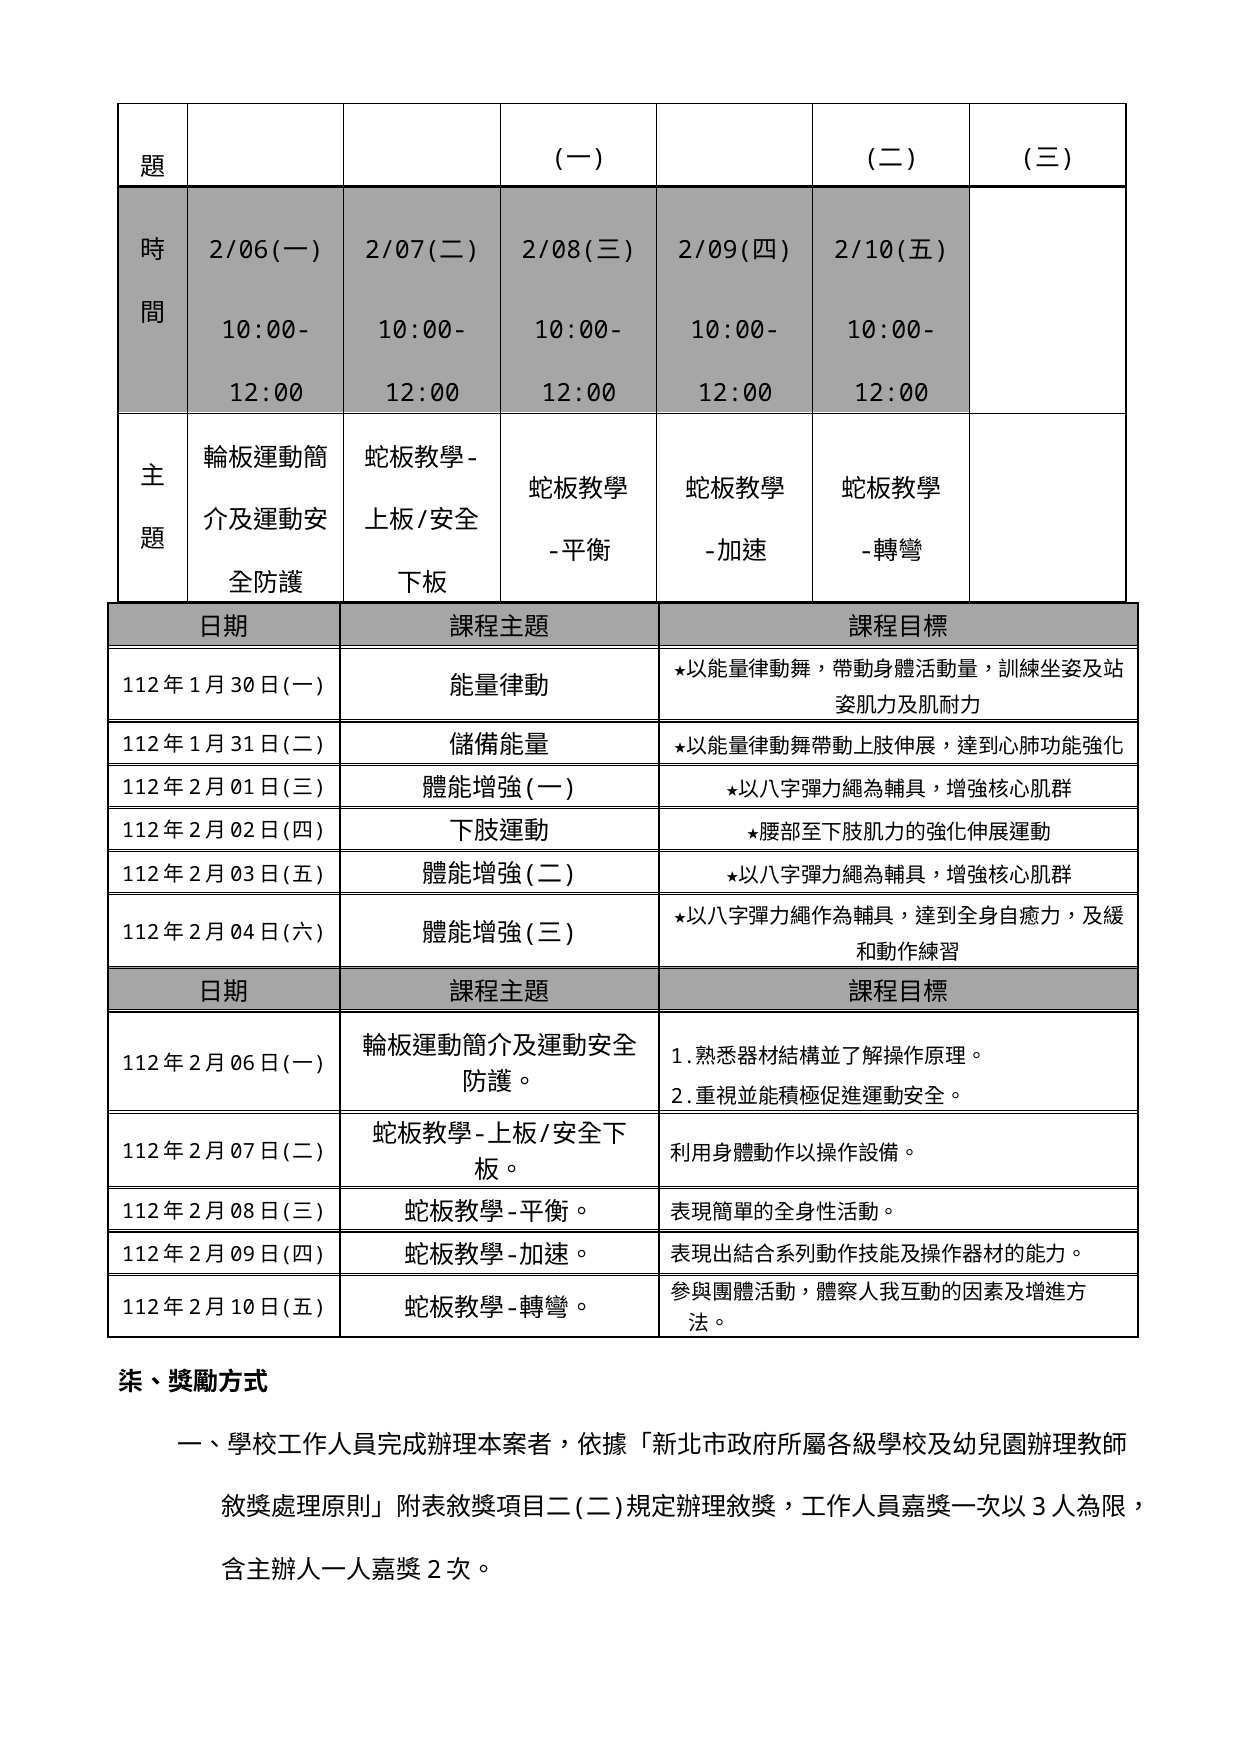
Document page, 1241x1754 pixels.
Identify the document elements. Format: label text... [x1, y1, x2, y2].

table_cell 表現出結合系列動作技能及操作器材的能力。 [660, 1233, 1137, 1272]
table_cell [657, 104, 812, 185]
table_cell 2/06(一) 10:00-12:00 [188, 188, 343, 412]
table_header 課程目標 [660, 604, 1137, 645]
table_cell 儲備能量 [341, 723, 658, 762]
table_cell 時間 [119, 188, 187, 412]
table_cell 日期 [109, 969, 339, 1009]
table_cell 輪板運動簡介及運動安全防護 [188, 414, 343, 601]
table_cell ★以能量律動舞，帶動身體活動量，訓練坐姿及站姿肌力及肌耐力 [660, 649, 1137, 719]
table_cell 體能增強(三) [341, 895, 658, 966]
table_cell [970, 414, 1125, 601]
table_cell 體能增強(二) [341, 852, 658, 892]
table_cell 112年2月04日(六) [109, 895, 339, 966]
table_cell 體能增強(一) [341, 766, 658, 806]
table_cell 蛇板教學-加速。 [341, 1233, 658, 1272]
table_cell 112年2月09日(四) [109, 1233, 339, 1272]
table_cell 112年2月01日(三) [109, 766, 339, 806]
table_cell 112年2月02日(四) [109, 809, 339, 849]
table_cell 2/08(三) 10:00-12:00 [501, 188, 656, 412]
table_cell ★以八字彈力繩為輔具，增強核心肌群 [660, 852, 1137, 892]
table_cell 蛇板教學- 上板/安全下板 [344, 414, 500, 601]
table_cell 題 [119, 104, 187, 185]
table_cell [970, 188, 1125, 412]
table_cell 112年2月08日(三) [109, 1189, 339, 1229]
table_cell 2/07(二) 10:00-12:00 [344, 188, 500, 412]
table_cell 112年2月10日(五) [109, 1276, 339, 1336]
table_cell 輪板運動簡介及運動安全防護。 [341, 1013, 658, 1110]
table_header 課程主題 [341, 604, 658, 645]
table_cell ★腰部至下肢肌力的強化伸展運動 [660, 809, 1137, 849]
table_cell 2/09(四) 10:00-12:00 [657, 188, 812, 412]
table_cell 112年1月30日(一) [109, 649, 339, 719]
table_cell 1.熟悉器材結構並了解操作原理。 2.重視並能積極促進運動安全。 [660, 1013, 1137, 1110]
table_cell (二) [813, 104, 969, 185]
table_cell ★以能量律動舞帶動上肢伸展，達到心肺功能強化 [660, 723, 1137, 762]
table_cell [188, 104, 343, 185]
text 柒、獎勵方式 [118, 1338, 1128, 1401]
table_cell 112年1月31日(二) [109, 723, 339, 762]
text 一、學校工作人員完成辦理本案者，依據「新北市政府所屬各級學校及幼兒園辦理教師敘獎處理原則」附表敘獎項目二(二)規定辦理敘獎，工作人員嘉獎一次以3人為限，含主辦人一人嘉獎2次。 [177, 1401, 1128, 1588]
table_cell 蛇板教學-平衡。 [341, 1189, 658, 1229]
table_cell (三) [970, 104, 1125, 185]
table_cell ★以八字彈力繩為輔具，增強核心肌群 [660, 766, 1137, 806]
table_cell ★以八字彈力繩作為輔具，達到全身自癒力，及緩和動作練習 [660, 895, 1137, 966]
table_cell 2/10(五) 10:00-12:00 [813, 188, 969, 412]
table_cell 蛇板教學 -平衡 [501, 414, 656, 601]
table_cell 蛇板教學-上板/安全下板。 [341, 1114, 658, 1186]
table_header 日期 [109, 604, 339, 645]
table_cell 主題 [119, 414, 187, 601]
table_cell 課程目標 [660, 969, 1137, 1009]
table_cell 112年2月07日(二) [109, 1114, 339, 1186]
table_cell 蛇板教學-轉彎。 [341, 1276, 658, 1336]
table_cell 112年2月06日(一) [109, 1013, 339, 1110]
table_cell 課程主題 [341, 969, 658, 1009]
table_cell 112年2月03日(五) [109, 852, 339, 892]
table_cell 蛇板教學 -加速 [657, 414, 812, 601]
table_cell [344, 104, 500, 185]
table_cell 參與團體活動，體察人我互動的因素及增進方法。 [660, 1276, 1137, 1336]
table_cell 利用身體動作以操作設備。 [660, 1114, 1137, 1186]
table_cell 能量律動 [341, 649, 658, 719]
table_cell 下肢運動 [341, 809, 658, 849]
table_cell (一) [501, 104, 656, 185]
table_cell 表現簡單的全身性活動。 [660, 1189, 1137, 1229]
table_cell 蛇板教學 -轉彎 [813, 414, 969, 601]
